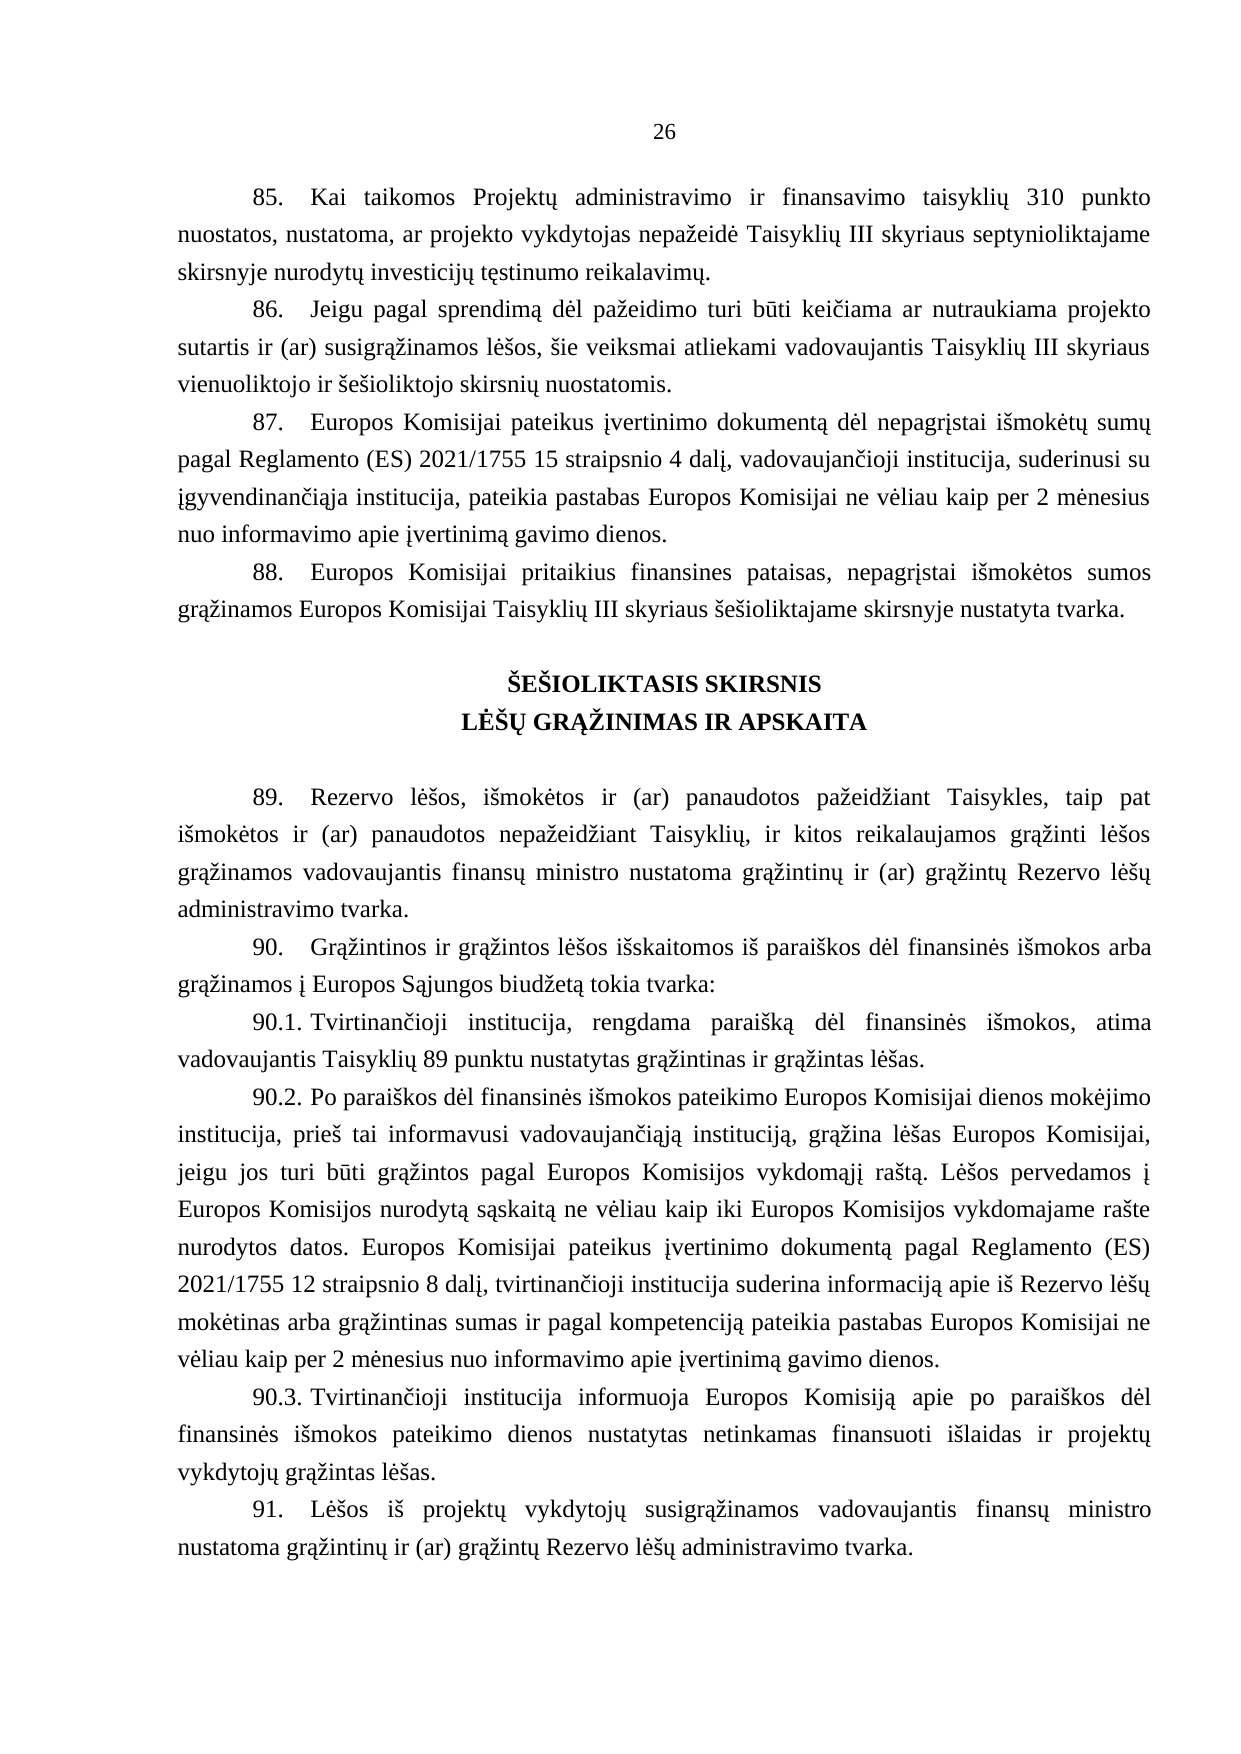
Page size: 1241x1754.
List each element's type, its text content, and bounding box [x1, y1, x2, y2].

text 87. Europos Komisijai pateikus įvertinimo dokumentą dėl nepagrįstai išmokėtų sumų pagal Reglamento (ES) 2021/1755 15 straipsnio 4 dalį, vadovaujančioji institucija, suderinusi su įgyvendinančiąja institucija, pateikia pastabas Europos Komisijai ne vėliau kaip per 2 mėnesius nuo informavimo apie įvertinimą gavimo dienos. [177, 398, 1152, 548]
text 90. Grąžintinos ir grąžintos lėšos išskaitomos iš paraiškos dėl finansinės išmokos arba grąžinamos į Europos Sąjungos biudžetą tokia tvarka: [177, 923, 1152, 998]
text 90.3. Tvirtinančioji institucija informuoja Europos Komisiją apie po paraiškos dėl finansinės išmokos pateikimo dienos nustatytas netinkamas finansuoti išlaidas ir projektų vykdytojų grąžintas lėšas. [177, 1373, 1152, 1486]
text 91. Lėšos iš projektų vykdytojų susigrąžinamos vadovaujantis finansų ministro nustatoma grąžintinų ir (ar) grąžintų Rezervo lėšų administravimo tvarka. [177, 1486, 1152, 1561]
text 89. Rezervo lėšos, išmokėtos ir (ar) panaudotos pažeidžiant Taisykles, taip pat išmokėtos ir (ar) panaudotos nepažeidžiant Taisyklių, ir kitos reikalaujamos grąžinti lėšos grąžinamos vadovaujantis finansų ministro nustatoma grąžintinų ir (ar) grąžintų Rezervo lėšų administravimo tvarka. [177, 773, 1152, 923]
text 90.1. Tvirtinančioji institucija, rengdama paraišką dėl finansinės išmokos, atima vadovaujantis Taisyklių 89 punktu nustatytas grąžintinas ir grąžintas lėšas. [177, 998, 1152, 1073]
subtitle LĖŠŲ GRĄŽINIMAS IR APSKAITA [177, 698, 1152, 736]
text 86. Jeigu pagal sprendimą dėl pažeidimo turi būti keičiama ar nutraukiama projekto sutartis ir (ar) susigrąžinamos lėšos, šie veiksmai atliekami vadovaujantis Taisyklių III skyriaus vienuoliktojo ir šešioliktojo skirsnių nuostatomis. [177, 286, 1152, 398]
text 90.2. Po paraiškos dėl finansinės išmokos pateikimo Europos Komisijai dienos mokėjimo institucija, prieš tai informavusi vadovaujančiąją instituciją, grąžina lėšas Europos Komisijai, jeigu jos turi būti grąžintos pagal Europos Komisijos vykdomąjį raštą. Lėšos pervedamos į Europos Komisijos nurodytą sąskaitą ne vėliau kaip iki Europos Komisijos vykdomajame rašte nurodytos datos. Europos Komisijai pateikus įvertinimo dokumentą pagal Reglamento (ES) 2021/1755 12 straipsnio 8 dalį, tvirtinančioji institucija suderina informaciją apie iš Rezervo lėšų mokėtinas arba grąžintinas sumas ir pagal kompetenciją pateikia pastabas Europos Komisijai ne vėliau kaip per 2 mėnesius nuo informavimo apie įvertinimą gavimo dienos. [177, 1073, 1152, 1373]
subtitle ŠEŠIOLIKTASIS SKIRSNIS [177, 661, 1152, 698]
text 88. Europos Komisijai pritaikius finansines pataisas, nepagrįstai išmokėtos sumos grąžinamos Europos Komisijai Taisyklių III skyriaus šešioliktajame skirsnyje nustatyta tvarka. [177, 548, 1152, 623]
text 85. Kai taikomos Projektų administravimo ir finansavimo taisyklių 310 punkto nuostatos, nustatoma, ar projekto vykdytojas nepažeidė Taisyklių III skyriaus septynioliktajame skirsnyje nurodytų investicijų tęstinumo reikalavimų. [177, 173, 1152, 286]
